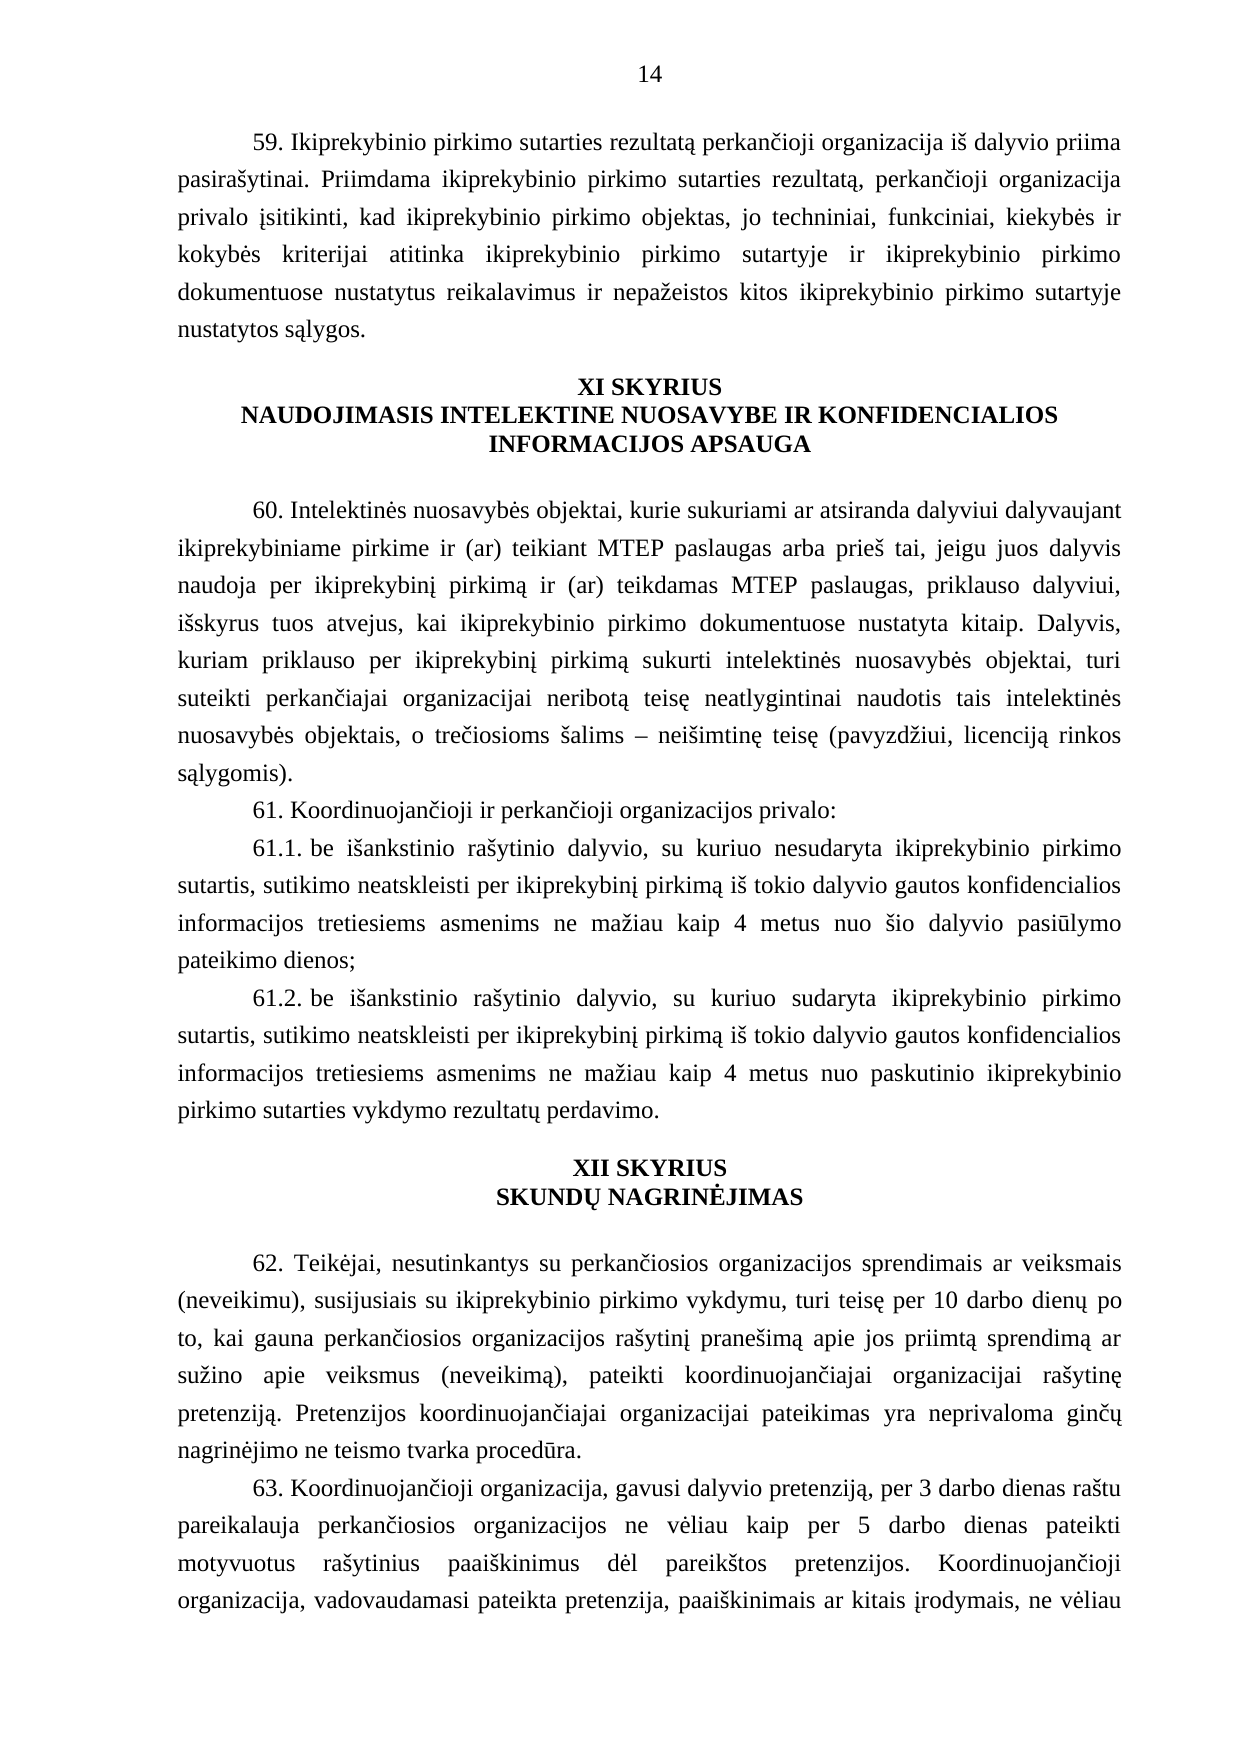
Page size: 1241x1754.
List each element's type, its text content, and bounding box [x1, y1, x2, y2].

text 59. Ikiprekybinio pirkimo sutarties rezultatą perkančioji organizacija iš dalyvio priima pasirašytinai. Priimdama ikiprekybinio pirkimo sutarties rezultatą, perkančioji organizacija privalo įsitikinti, kad ikiprekybinio pirkimo objektas, jo techniniai, funkciniai, kiekybės ir kokybės kriterijai atitinka ikiprekybinio pirkimo sutartyje ir ikiprekybinio pirkimo dokumentuose nustatytus reikalavimus ir nepažeistos kitos ikiprekybinio pirkimo sutartyje nustatytos sąlygos. [177, 118, 1122, 343]
text xii skyrius [177, 1153, 1122, 1182]
text 61.2. be išankstinio rašytinio dalyvio, su kuriuo sudaryta ikiprekybinio pirkimo sutartis, sutikimo neatskleisti per ikiprekybinį pirkimą iš tokio dalyvio gautos konfidencialios informacijos tretiesiems asmenims ne mažiau kaip 4 metus nuo paskutinio ikiprekybinio pirkimo sutarties vykdymo rezultatų perdavimo. [177, 974, 1122, 1124]
text 62. Teikėjai, nesutinkantys su perkančiosios organizacijos sprendimais ar veiksmais (neveikimu), susijusiais su ikiprekybinio pirkimo vykdymu, turi teisę per 10 darbo dienų po to, kai gauna perkančiosios organizacijos rašytinį pranešimą apie jos priimtą sprendimą ar sužino apie veiksmus (neveikimą), pateikti koordinuojančiajai organizacijai rašytinę pretenziją. Pretenzijos koordinuojančiajai organizacijai pateikimas yra neprivaloma ginčų nagrinėjimo ne teismo tvarka procedūra. [177, 1239, 1122, 1464]
text 60. Intelektinės nuosavybės objektai, kurie sukuriami ar atsiranda dalyviui dalyvaujant ikiprekybiniame pirkime ir (ar) teikiant MTEP paslaugas arba prieš tai, jeigu juos dalyvis naudoja per ikiprekybinį pirkimą ir (ar) teikdamas MTEP paslaugas, priklauso dalyviui, išskyrus tuos atvejus, kai ikiprekybinio pirkimo dokumentuose nustatyta kitaip. Dalyvis, kuriam priklauso per ikiprekybinį pirkimą sukurti intelektinės nuosavybės objektai, turi suteikti perkančiajai organizacijai neribotą teisę neatlygintinai naudotis tais intelektinės nuosavybės objektais, o trečiosioms šalims – neišimtinę teisę (pavyzdžiui, licenciją rinkos sąlygomis). [177, 487, 1122, 787]
text 61.1. be išankstinio rašytinio dalyvio, su kuriuo nesudaryta ikiprekybinio pirkimo sutartis, sutikimo neatskleisti per ikiprekybinį pirkimą iš tokio dalyvio gautos konfidencialios informacijos tretiesiems asmenims ne mažiau kaip 4 metus nuo šio dalyvio pasiūlymo pateikimo dienos; [177, 824, 1122, 974]
text 61. Koordinuojančioji ir perkančioji organizacijos privalo: [177, 787, 1122, 824]
text SKUNDŲ NAGRINĖJIMAS [177, 1182, 1122, 1211]
text 63. Koordinuojančioji organizacija, gavusi dalyvio pretenziją, per 3 darbo dienas raštu pareikalauja perkančiosios organizacijos ne vėliau kaip per 5 darbo dienas pateikti motyvuotus rašytinius paaiškinimus dėl pareikštos pretenzijos. Koordinuojančioji organizacija, vadovaudamasi pateikta pretenzija, paaiškinimais ar kitais įrodymais, ne vėliau [177, 1464, 1122, 1614]
text Naudojimasis intelektinE nuosavybE ir konfidencialios informacijos apsaugA [177, 401, 1122, 458]
text XI skyrius [177, 372, 1122, 401]
